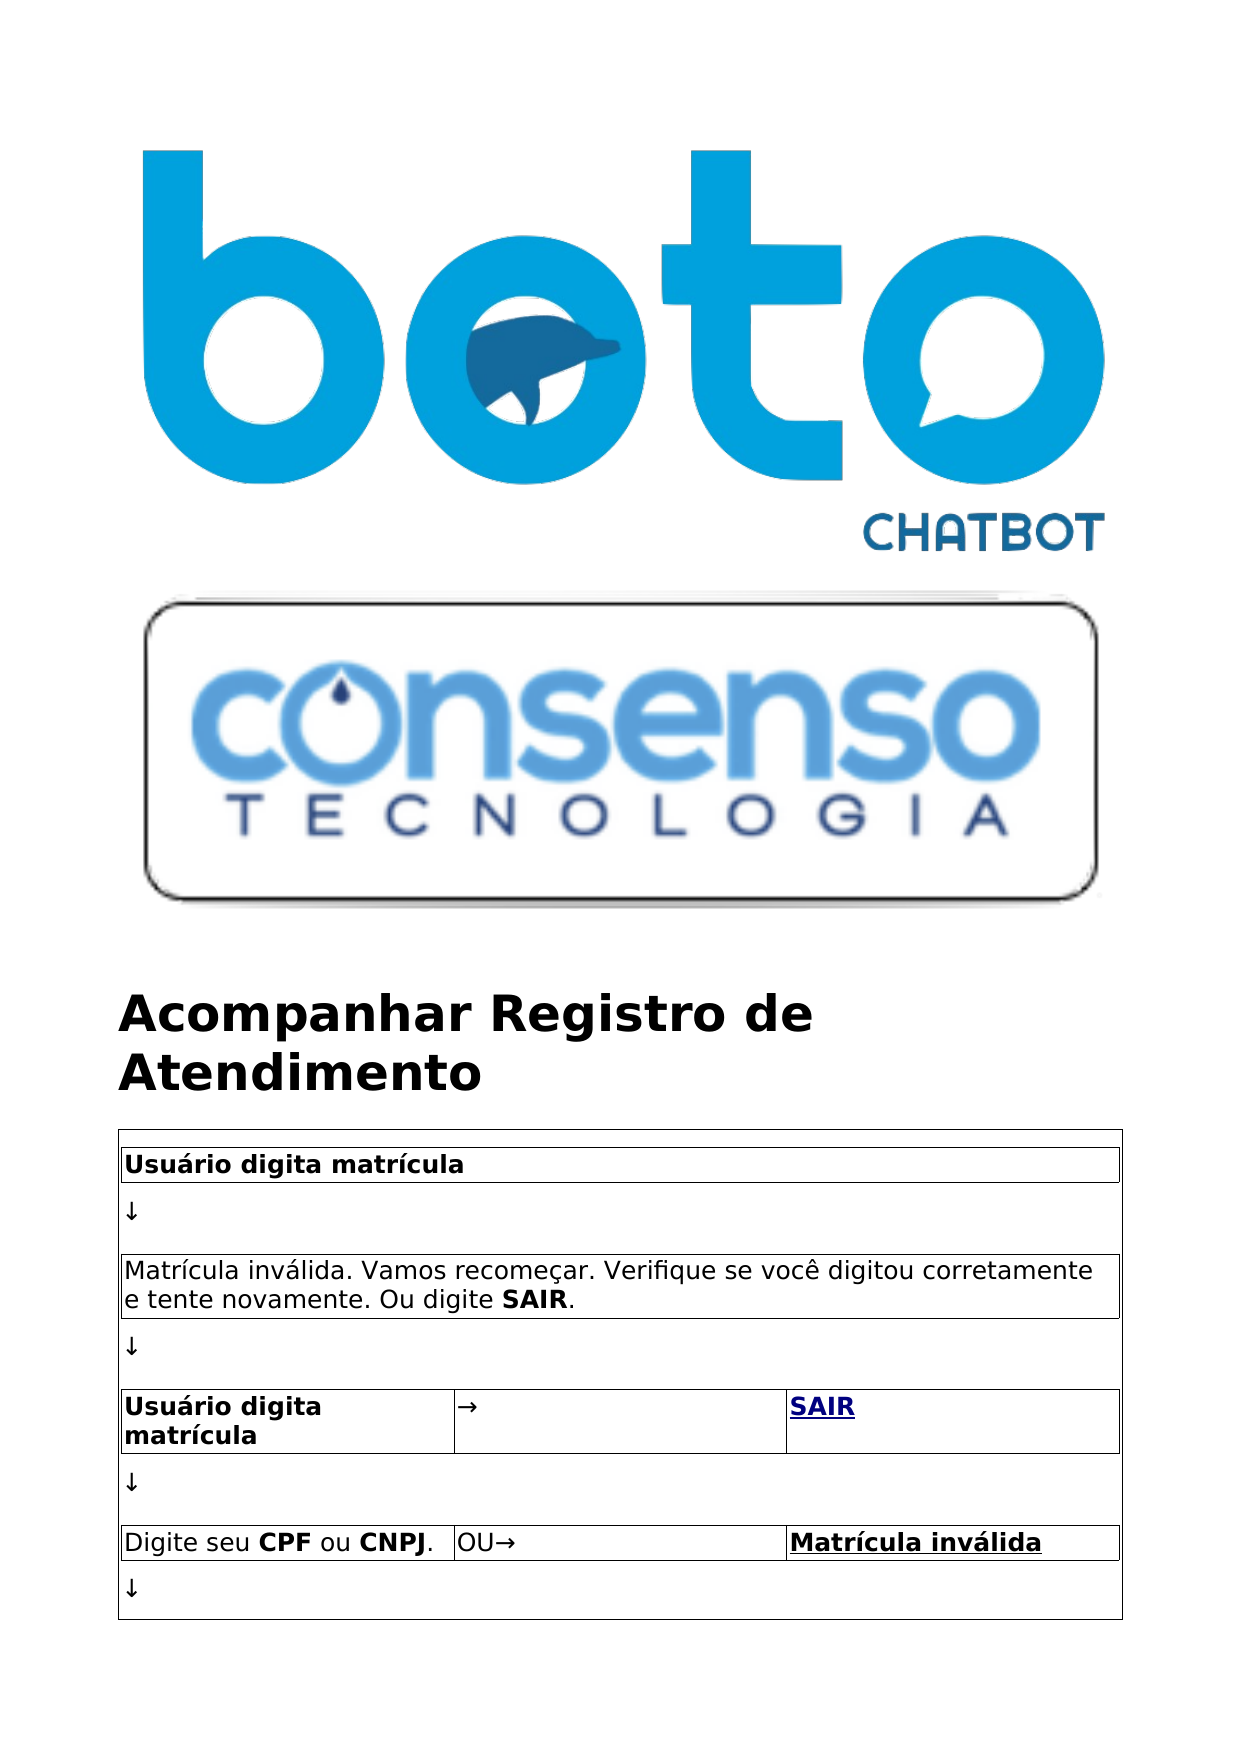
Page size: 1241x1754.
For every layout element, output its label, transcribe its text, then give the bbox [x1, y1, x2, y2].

picture [118, 586, 1123, 936]
table_header OU→ [455, 1526, 786, 1560]
table_header Matrícula inválida [787, 1526, 1119, 1560]
table_header → [455, 1390, 786, 1453]
table_header ↓ ↓ ↓ ↓ [119, 1130, 1122, 1619]
table_header Digite seu CPF ou CNPJ. [122, 1526, 454, 1560]
table_header Matrícula inválida. Vamos recomeçar. Verifique se você digitou corretamente e tente novamente. Ou digite SAIR. [122, 1255, 1119, 1318]
table_header Usuário digita matrícula [122, 1148, 1119, 1182]
table_header SAIR [787, 1390, 1119, 1453]
table_header Usuário digita matrícula [122, 1390, 454, 1453]
subtitle Acompanhar Registro de Atendimento [118, 985, 1122, 1102]
picture [118, 118, 1123, 575]
